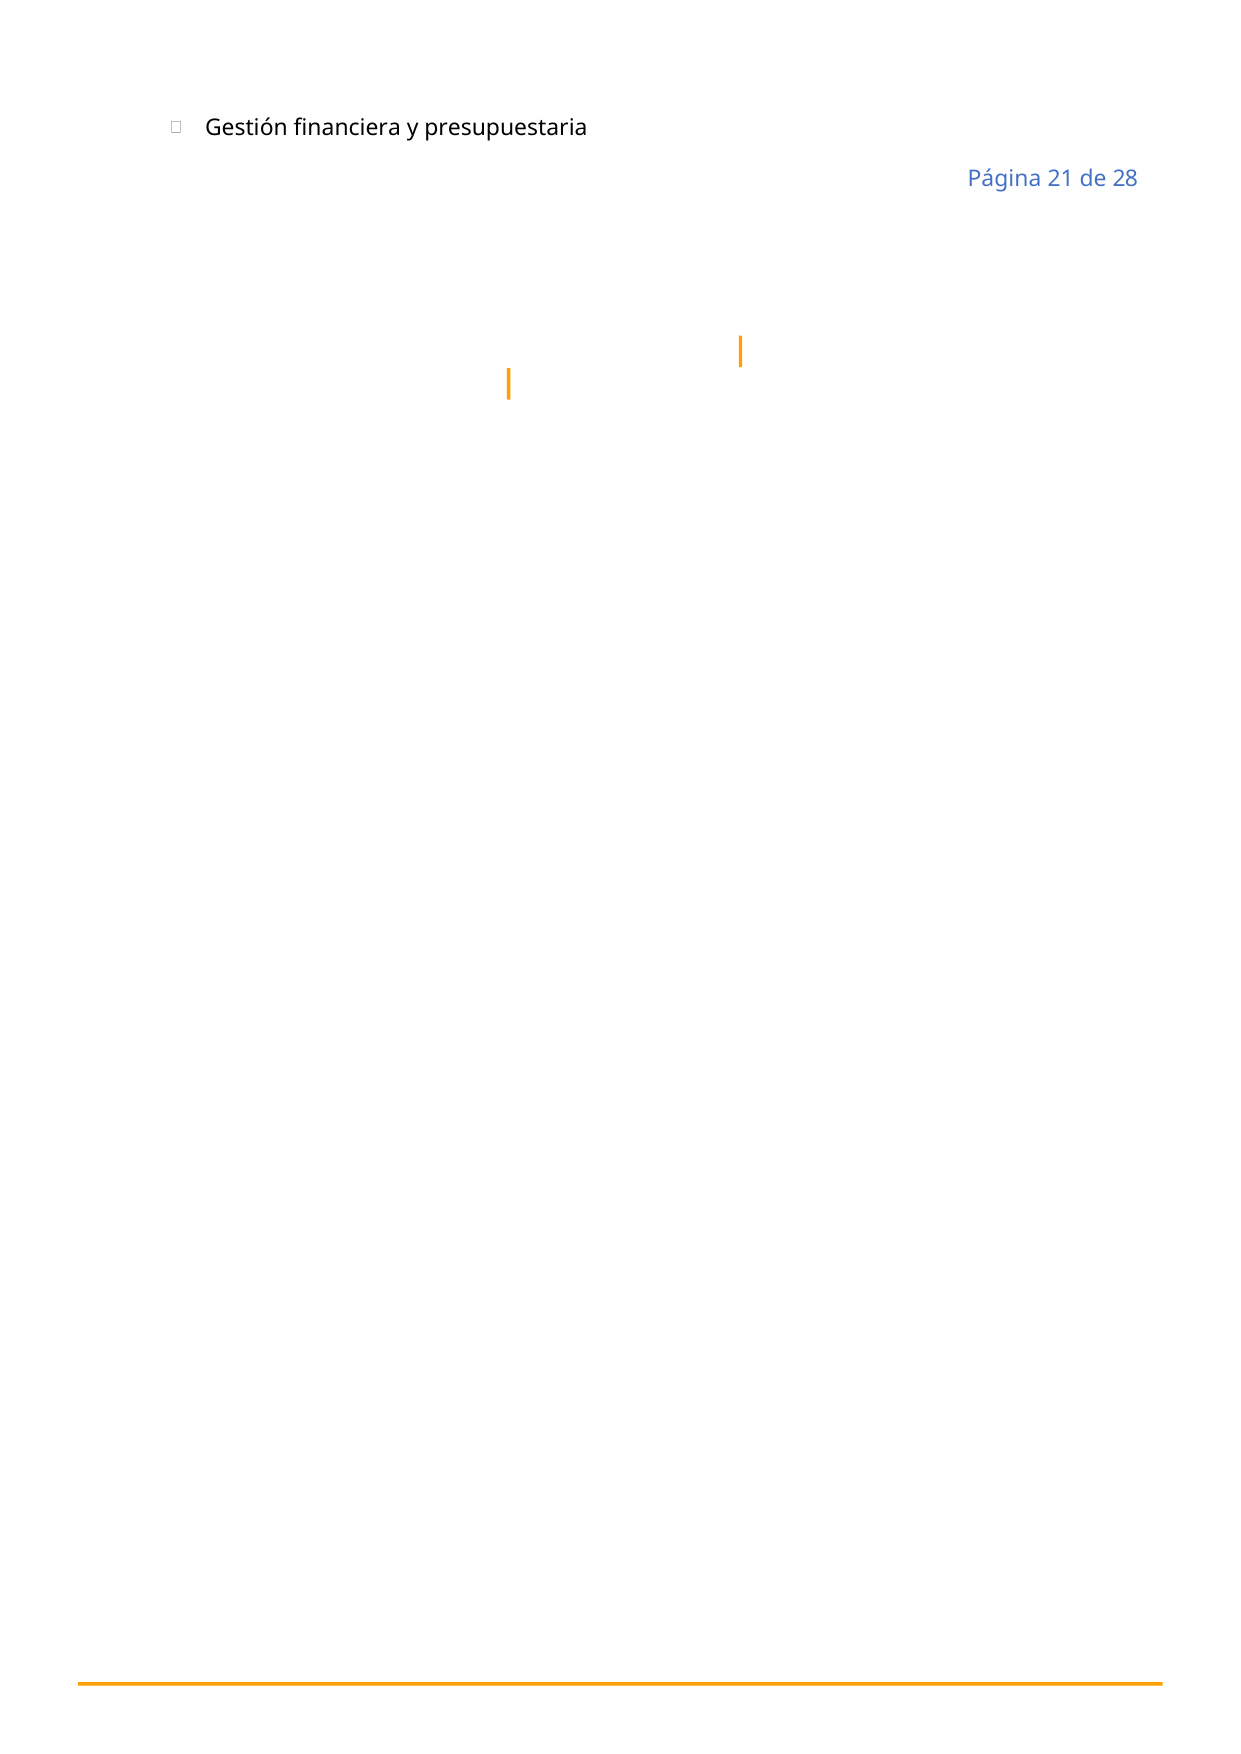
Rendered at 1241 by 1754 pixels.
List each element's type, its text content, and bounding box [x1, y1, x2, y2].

picture [169, 117, 196, 136]
text Gestión financiera y presupuestaria [169, 110, 1152, 142]
text Página 21 de 28 [88, 162, 1138, 193]
picture [364, 1722, 985, 1744]
